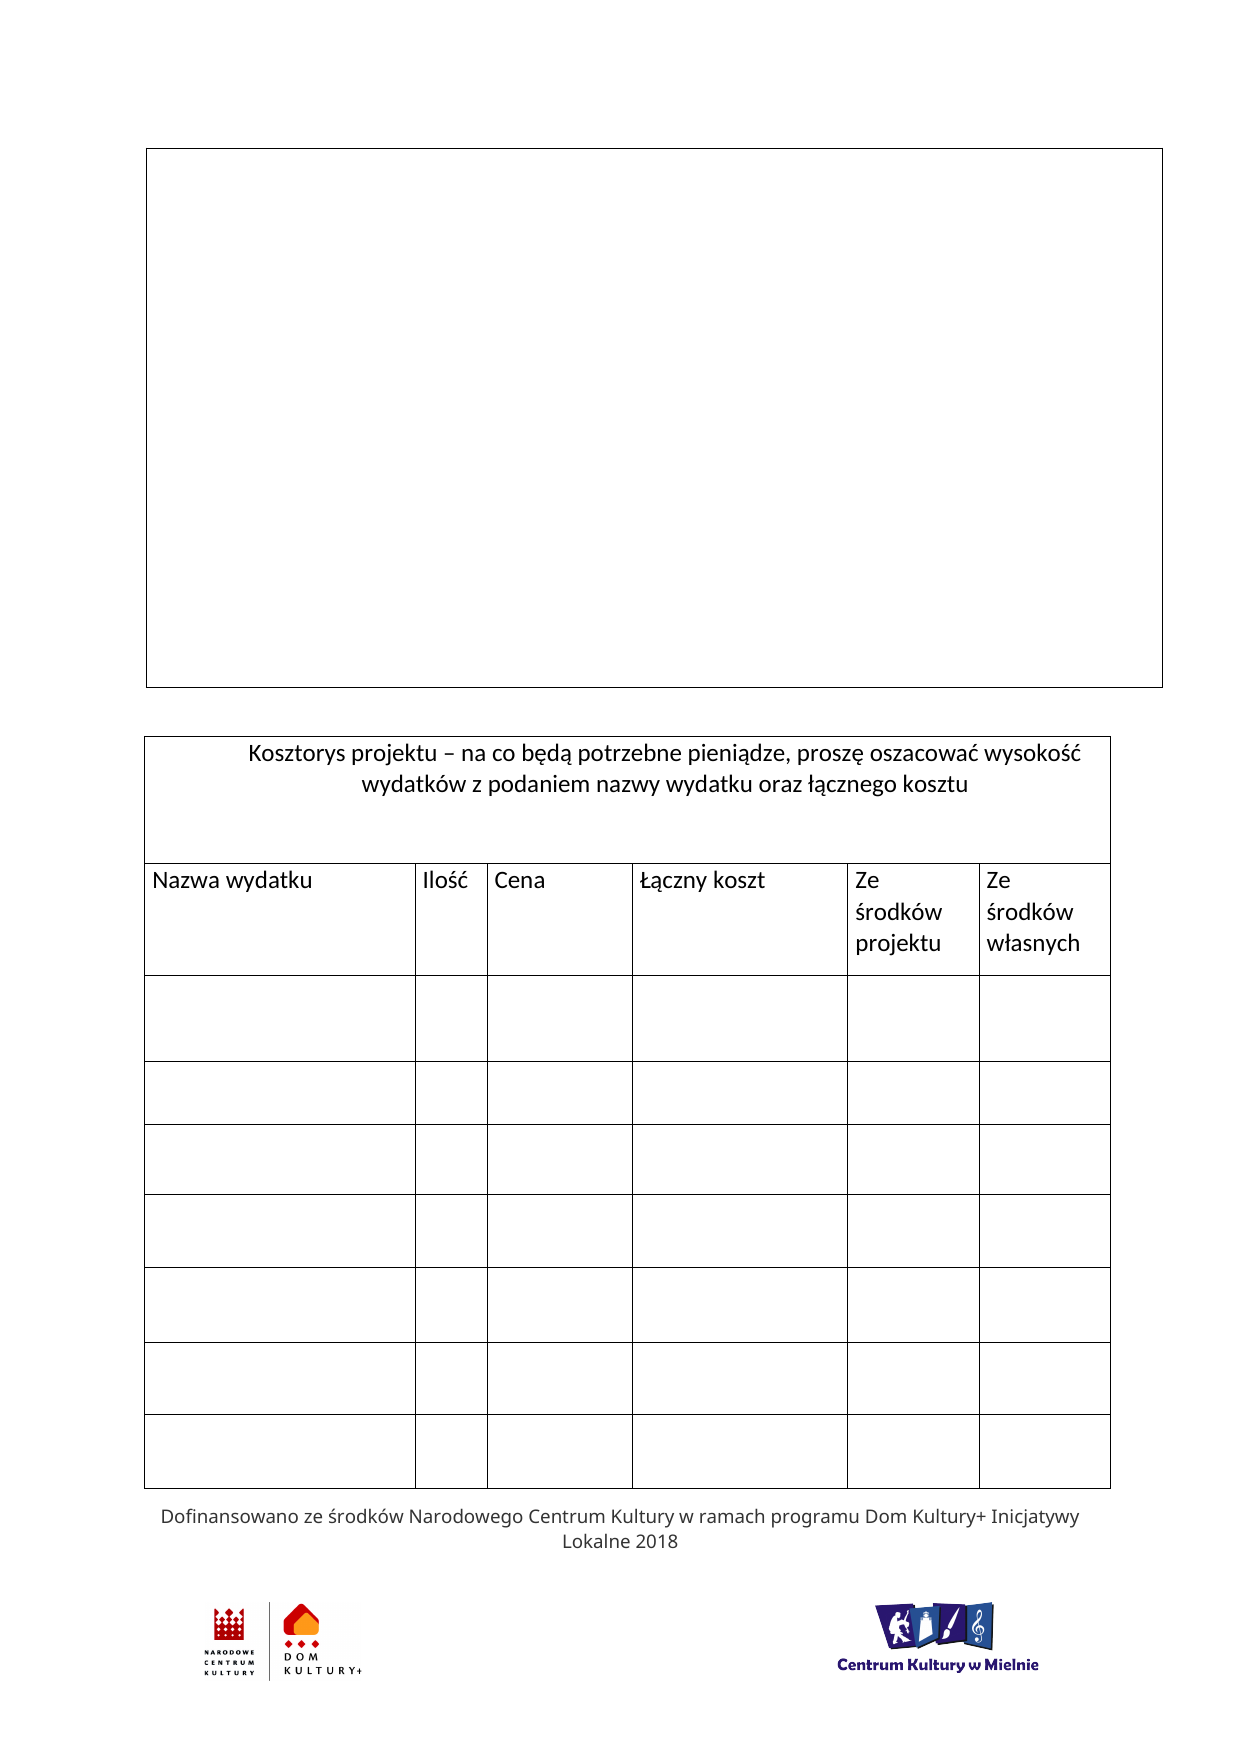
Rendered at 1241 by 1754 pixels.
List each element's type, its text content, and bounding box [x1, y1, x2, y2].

table_cell Łączny koszt [633, 864, 847, 975]
table_cell [488, 1195, 632, 1267]
table_cell [416, 1268, 487, 1342]
table_cell [633, 1268, 847, 1342]
table_cell [416, 1415, 487, 1487]
table_cell Cena [488, 864, 632, 975]
table_cell [145, 1343, 415, 1414]
table_cell [145, 1062, 415, 1123]
table_cell [488, 1415, 632, 1487]
table_cell [147, 149, 1162, 687]
table_cell [633, 1415, 847, 1487]
table_cell [488, 1343, 632, 1414]
table_header Kosztorys projektu – na co będą potrzebne pieniądze, proszę oszacować wysokość wydatków z podaniem nazwy wydatku oraz łącznego kosztu [145, 737, 1110, 863]
table_cell [488, 1125, 632, 1194]
table_cell [980, 1343, 1110, 1414]
table_cell [416, 976, 487, 1061]
table_cell [980, 1195, 1110, 1267]
table_cell Ilość [416, 864, 487, 975]
table_cell [633, 1195, 847, 1267]
table_cell [145, 1125, 415, 1194]
table_cell [980, 1125, 1110, 1194]
table_cell [145, 1415, 415, 1487]
table_cell [848, 1195, 979, 1267]
table_cell [848, 1125, 979, 1194]
table_cell [848, 1415, 979, 1487]
table_cell [980, 1268, 1110, 1342]
table_cell [848, 1062, 979, 1123]
table_cell [848, 1268, 979, 1342]
table_cell [145, 976, 415, 1061]
table_cell [488, 1062, 632, 1123]
table_cell [145, 1195, 415, 1267]
table_cell [980, 1062, 1110, 1123]
table_cell [848, 976, 979, 1061]
table_cell [980, 976, 1110, 1061]
table_cell [980, 1415, 1110, 1487]
table_cell [633, 1125, 847, 1194]
table_cell [416, 1195, 487, 1267]
table_cell [633, 976, 847, 1061]
table_cell Ze środków własnych [980, 864, 1110, 975]
table_cell [488, 1268, 632, 1342]
table_cell [633, 1062, 847, 1123]
table_cell Ze środków projektu [848, 864, 979, 975]
table_cell [416, 1062, 487, 1123]
table_cell Nazwa wydatku [145, 864, 415, 975]
table_cell [848, 1343, 979, 1414]
table_cell [416, 1343, 487, 1414]
table_cell [633, 1343, 847, 1414]
table_cell [416, 1125, 487, 1194]
table_cell [145, 1268, 415, 1342]
table_cell [488, 976, 632, 1061]
